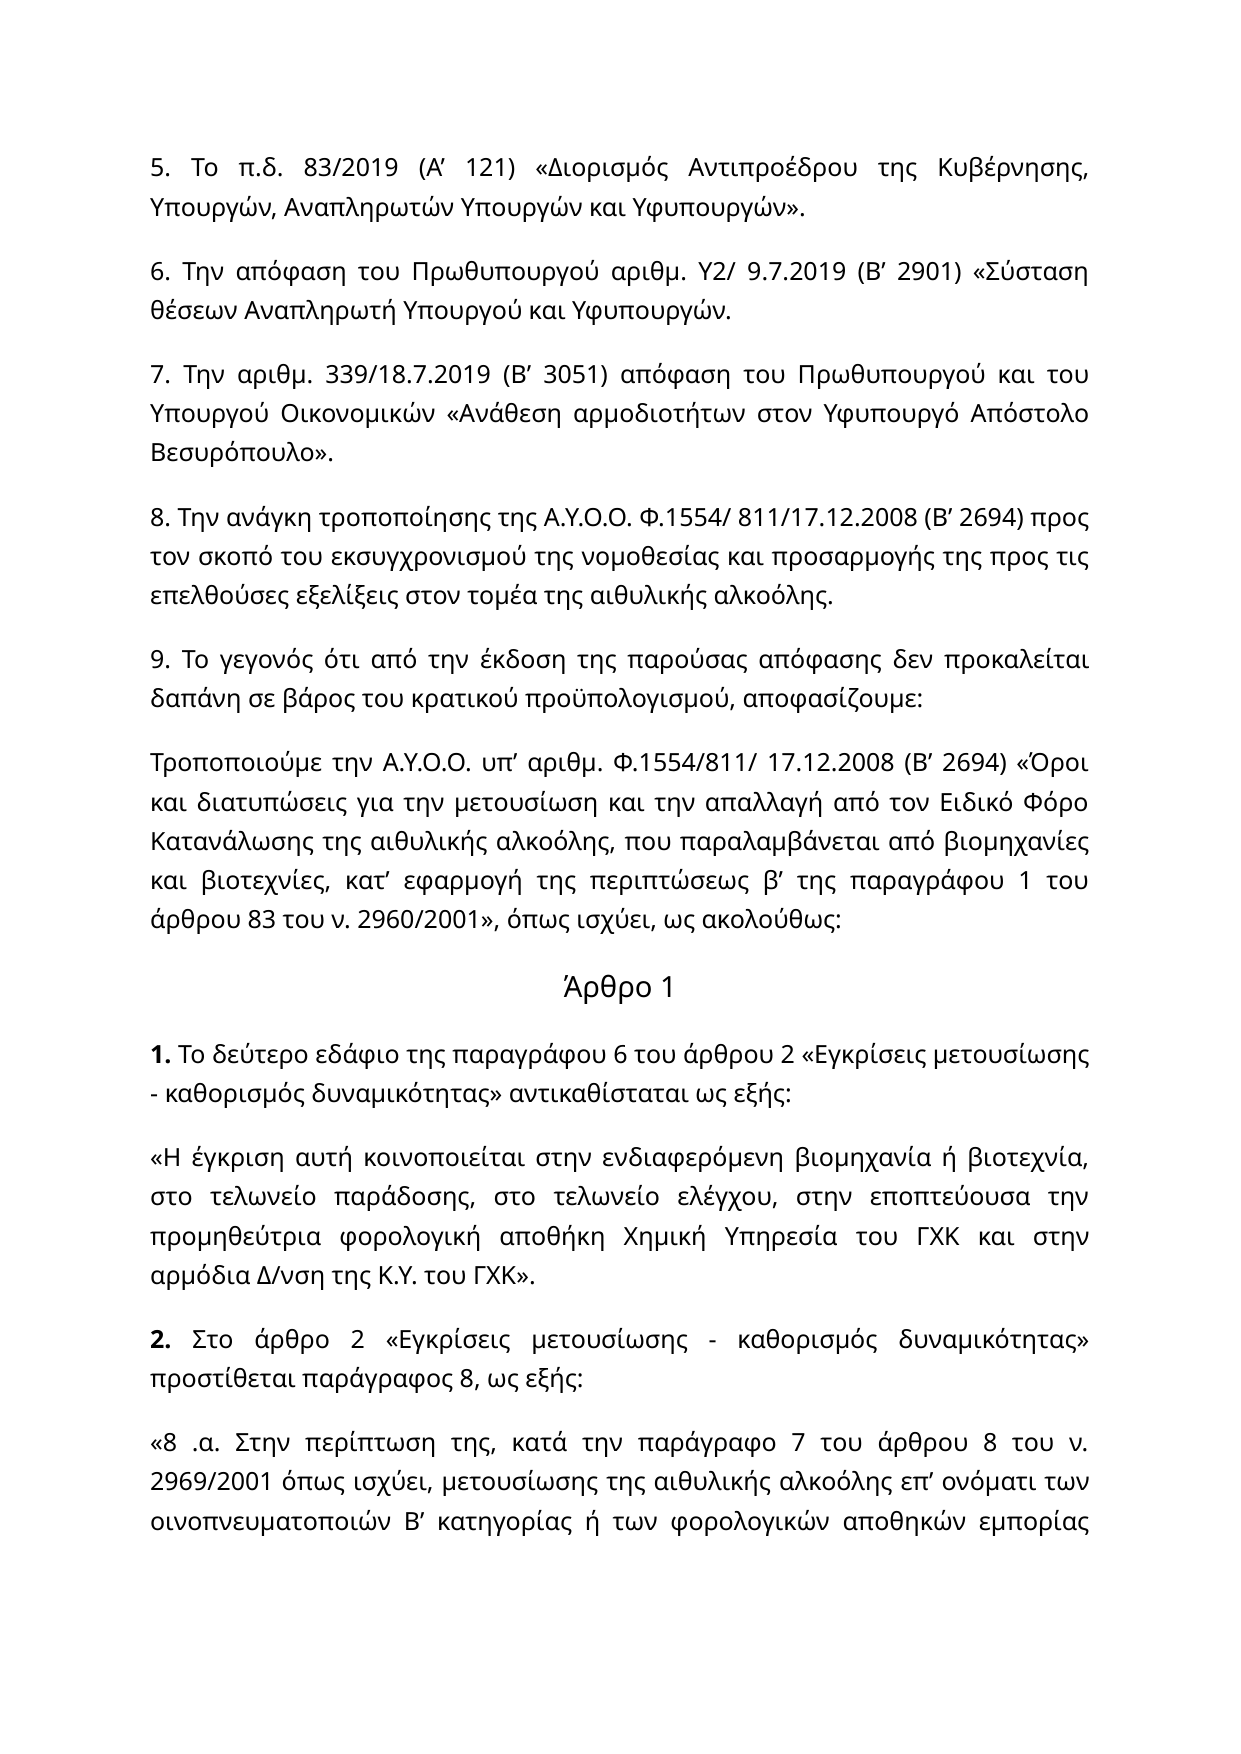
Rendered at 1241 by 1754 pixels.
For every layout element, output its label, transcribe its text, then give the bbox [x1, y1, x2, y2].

subtitle Άρθρο 1 [150, 966, 1090, 1006]
text 6. Την απόφαση του Πρωθυπουργού αριθμ. Υ2/ 9.7.2019 (Β’ 2901) «Σύσταση θέσεων Αναπληρωτή Υπουργού και Υφυπουργών. [150, 253, 1090, 327]
text 5. Το π.δ. 83/2019 (Α’ 121) «Διορισμός Αντιπροέδρου της Κυβέρνησης, Υπουργών, Αναπληρωτών Υπουργών και Υφυπουργών». [150, 150, 1090, 223]
text Τροποποιούμε την Α.Υ.Ο.Ο. υπ’ αριθμ. Φ.1554/811/ 17.12.2008 (Β’ 2694) «Όροι και διατυπώσεις για την μετουσίωση και την απαλλαγή από τον Ειδικό Φόρο Κατανάλωσης της αιθυλικής αλκοόλης, που παραλαμβάνεται από βιομηχανίες και βιοτεχνίες, κατ’ εφαρμογή της περιπτώσεως β’ της παραγράφου 1 του άρθρου 83 του ν. 2960/2001», όπως ισχύει, ως ακολούθως: [150, 745, 1090, 936]
text «8 .α. Στην περίπτωση της, κατά την παράγραφο 7 του άρθρου 8 του ν. 2969/2001 όπως ισχύει, μετουσίωσης της αιθυλικής αλκοόλης επ’ ονόματι των οινοπνευματοποιών Β’ κατηγορίας ή των φορολογικών αποθηκών εμπορίας [150, 1425, 1090, 1537]
text 8. Την ανάγκη τροποποίησης της Α.Υ.Ο.Ο. Φ.1554/ 811/17.12.2008 (Β’ 2694) προς τον σκοπό του εκσυγχρονισμού της νομοθεσίας και προσαρμογής της προς τις επελθούσες εξελίξεις στον τομέα της αιθυλικής αλκοόλης. [150, 499, 1090, 612]
text 9. Το γεγονός ότι από την έκδοση της παρούσας απόφασης δεν προκαλείται δαπάνη σε βάρος του κρατικού προϋπολογισμού, αποφασίζουμε: [150, 642, 1090, 715]
text «Η έγκριση αυτή κοινοποιείται στην ενδιαφερόμενη βιομηχανία ή βιοτεχνία, στο τελωνείο παράδοσης, στο τελωνείο ελέγχου, στην εποπτεύουσα την προμηθεύτρια φορολογική αποθήκη Xημική Υπηρεσία του ΓΧΚ και στην αρμόδια Δ/νση της Κ.Υ. του ΓΧΚ». [150, 1140, 1090, 1291]
text 2. Στο άρθρο 2 «Εγκρίσεις μετουσίωσης - καθορισμός δυναμικότητας» προστίθεται παράγραφος 8, ως εξής: [150, 1321, 1090, 1395]
text 7. Την αριθμ. 339/18.7.2019 (Β’ 3051) απόφαση του Πρωθυπουργού και του Υπουργού Οικονομικών «Ανάθεση αρμοδιοτήτων στον Υφυπουργό Απόστολο Βεσυρόπουλο». [150, 357, 1090, 469]
text 1. Το δεύτερο εδάφιο της παραγράφου 6 του άρθρου 2 «Εγκρίσεις μετουσίωσης - καθορισμός δυναμικότητας» αντικαθίσταται ως εξής: [150, 1036, 1090, 1110]
